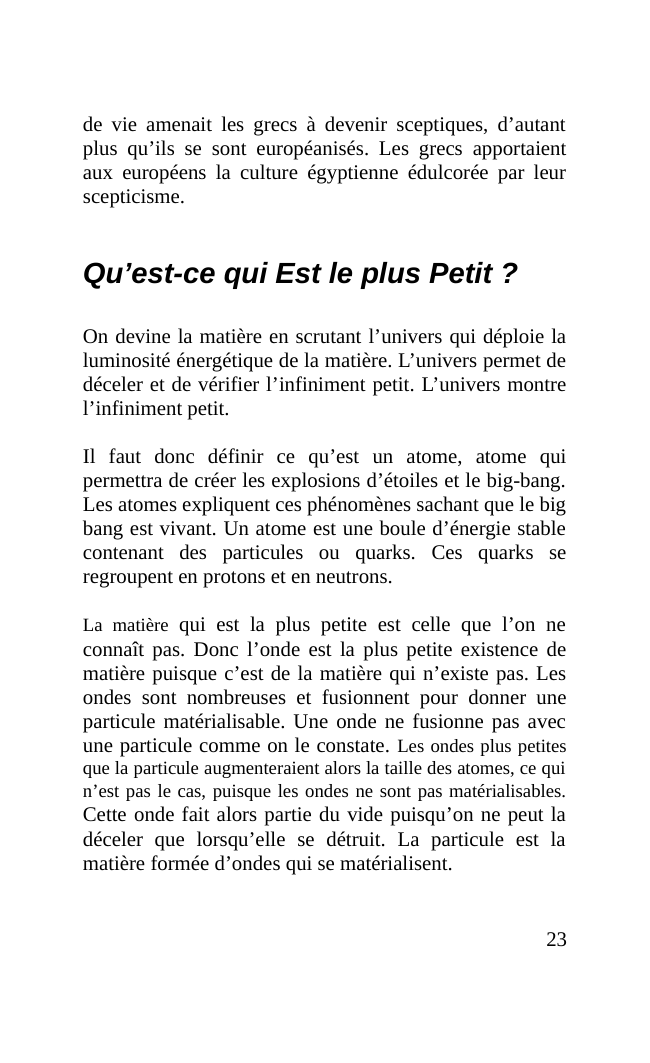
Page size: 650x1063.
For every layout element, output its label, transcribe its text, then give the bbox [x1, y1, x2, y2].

text La matière qui est la plus petite est celle que l’on ne connaît pas. Donc l’onde est la plus petite existence de matière puisque c’est de la matière qui n’existe pas. Les ondes sont nombreuses et fusionnent pour donner une particule matérialisable. Une onde ne fusionne pas avec une particule comme on le constate. Les ondes plus petites que la particule augmenteraient alors la taille des atomes, ce qui n’est pas le cas, puisque les ondes ne sont pas matérialisables. Cette onde fait alors partie du vide puisqu’on ne peut la déceler que lorsqu’elle se détruit. La particule est la matière formée d’ondes qui se matérialisent. [83, 612, 567, 874]
subtitle Qu’est-ce qui Est le plus Petit ? [83, 257, 567, 290]
text On devine la matière en scrutant l’univers qui déploie la luminosité énergétique de la matière. L’univers permet de déceler et de vérifier l’infiniment petit. L’univers montre l’infiniment petit. [83, 324, 567, 420]
text Il faut donc définir ce qu’est un atome, atome qui permettra de créer les explosions d’étoiles et le big-bang. Les atomes expliquent ces phénomènes sachant que le big bang est vivant. Un atome est une boule d’énergie stable contenant des particules ou quarks. Ces quarks se regroupent en protons et en neutrons. [83, 444, 567, 588]
text de vie amenait les grecs à devenir sceptiques, d’autant plus qu’ils se sont européanisés. Les grecs apportaient aux européens la culture égyptienne édulcorée par leur scepticisme. [83, 112, 567, 208]
